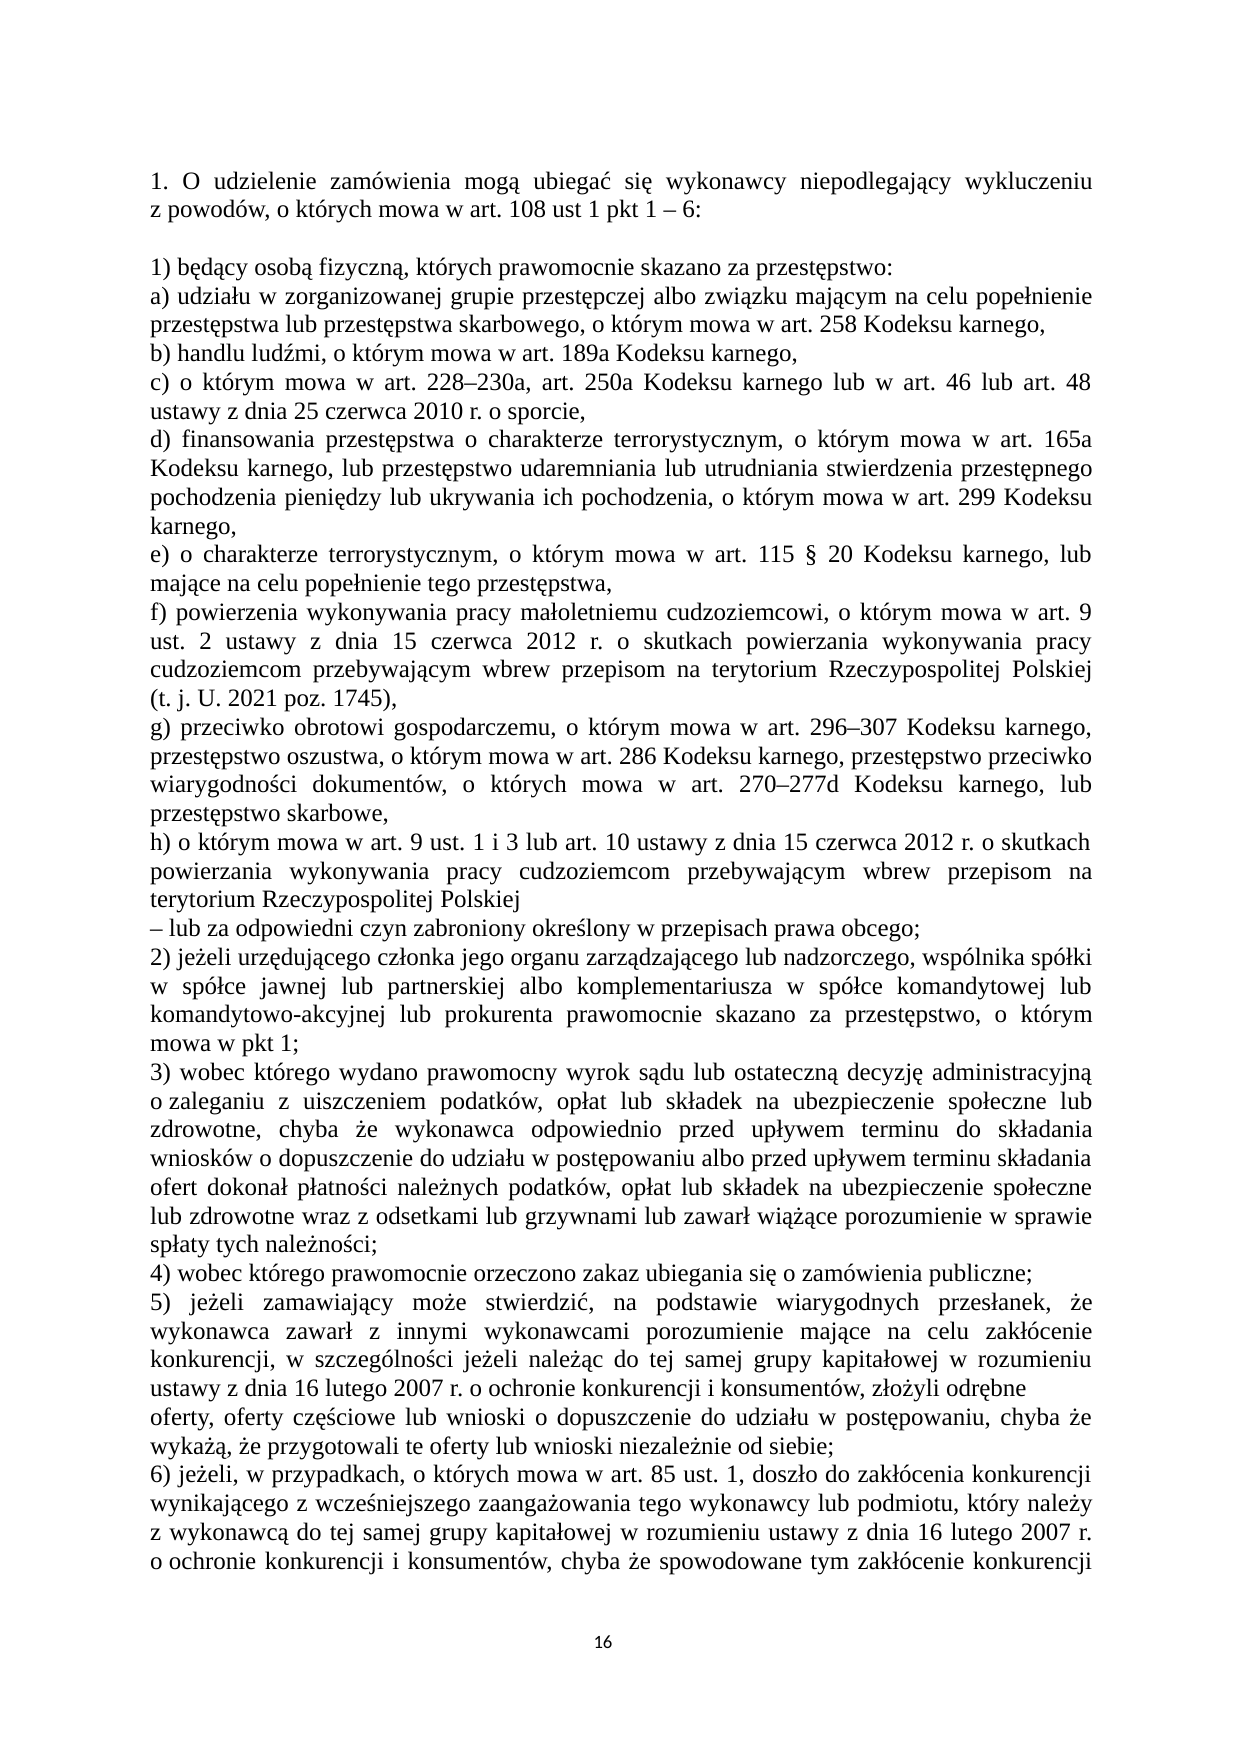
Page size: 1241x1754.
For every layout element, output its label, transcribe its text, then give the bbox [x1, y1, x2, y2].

text e) o charakterze terrorystycznym, o którym mowa w art. 115 § 20 Kodeksu karnego, lub mające na celu popełnienie tego przestępstwa, [150, 539, 1093, 597]
text 5) jeżeli zamawiający może stwierdzić, na podstawie wiarygodnych przesłanek, że wykonawca zawarł z innymi wykonawcami porozumienie mające na celu zakłócenie konkurencji, w szczególności jeżeli należąc do tej samej grupy kapitałowej w rozumieniu ustawy z dnia 16 lutego 2007 r. o ochronie konkurencji i konsumentów, złożyli odrębne [150, 1287, 1093, 1402]
text d) finansowania przestępstwa o charakterze terrorystycznym, o którym mowa w art. 165a Kodeksu karnego, lub przestępstwo udaremniania lub utrudniania stwierdzenia przestępnego pochodzenia pieniędzy lub ukrywania ich pochodzenia, o którym mowa w art. 299 Kodeksu karnego, [150, 424, 1093, 539]
text 2) jeżeli urzędującego członka jego organu zarządzającego lub nadzorczego, wspólnika spółki w spółce jawnej lub partnerskiej albo komplementariusza w spółce komandytowej lub komandytowo-akcyjnej lub prokurenta prawomocnie skazano za przestępstwo, o którym mowa w pkt 1; [150, 942, 1093, 1057]
text f) powierzenia wykonywania pracy małoletniemu cudzoziemcowi, o którym mowa w art. 9 ust. 2 ustawy z dnia 15 czerwca 2012 r. o skutkach powierzania wykonywania pracy cudzoziemcom przebywającym wbrew przepisom na terytorium Rzeczypospolitej Polskiej (t. j. U. 2021 poz. 1745), [150, 597, 1093, 712]
text h) o którym mowa w art. 9 ust. 1 i 3 lub art. 10 ustawy z dnia 15 czerwca 2012 r. o skutkach powierzania wykonywania pracy cudzoziemcom przebywającym wbrew przepisom na terytorium Rzeczypospolitej Polskiej [150, 827, 1093, 913]
text 4) wobec którego prawomocnie orzeczono zakaz ubiegania się o zamówienia publiczne; [150, 1258, 1093, 1287]
text 3) wobec którego wydano prawomocny wyrok sądu lub ostateczną decyzję administracyjną o zaleganiu z uiszczeniem podatków, opłat lub składek na ubezpieczenie społeczne lub zdrowotne, chyba że wykonawca odpowiednio przed upływem terminu do składania wniosków o dopuszczenie do udziału w postępowaniu albo przed upływem terminu składania ofert dokonał płatności należnych podatków, opłat lub składek na ubezpieczenie społeczne lub zdrowotne wraz z odsetkami lub grzywnami lub zawarł wiążące porozumienie w sprawie spłaty tych należności; [150, 1057, 1093, 1258]
text c) o którym mowa w art. 228–230a, art. 250a Kodeksu karnego lub w art. 46 lub art. 48 ustawy z dnia 25 czerwca 2010 r. o sporcie, [150, 367, 1093, 424]
text 6) jeżeli, w przypadkach, o których mowa w art. 85 ust. 1, doszło do zakłócenia konkurencji wynikającego z wcześniejszego zaangażowania tego wykonawcy lub podmiotu, który należy z wykonawcą do tej samej grupy kapitałowej w rozumieniu ustawy z dnia 16 lutego 2007 r. o ochronie konkurencji i konsumentów, chyba że spowodowane tym zakłócenie konkurencji [150, 1459, 1093, 1574]
text g) przeciwko obrotowi gospodarczemu, o którym mowa w art. 296–307 Kodeksu karnego, przestępstwo oszustwa, o którym mowa w art. 286 Kodeksu karnego, przestępstwo przeciwko wiarygodności dokumentów, o których mowa w art. 270–277d Kodeksu karnego, lub przestępstwo skarbowe, [150, 712, 1093, 827]
text b) handlu ludźmi, o którym mowa w art. 189a Kodeksu karnego, [150, 338, 1093, 367]
text oferty, oferty częściowe lub wnioski o dopuszczenie do udziału w postępowaniu, chyba że wykażą, że przygotowali te oferty lub wnioski niezależnie od siebie; [150, 1402, 1093, 1459]
text 1) będący osobą fizyczną, których prawomocnie skazano za przestępstwo: [150, 252, 1093, 281]
text – lub za odpowiedni czyn zabroniony określony w przepisach prawa obcego; [150, 913, 1093, 942]
text 1. O udzielenie zamówienia mogą ubiegać się wykonawcy niepodlegający wykluczeniu z powodów, o których mowa w art. 108 ust 1 pkt 1 – 6: [150, 166, 1093, 223]
text a) udziału w zorganizowanej grupie przestępczej albo związku mającym na celu popełnienie przestępstwa lub przestępstwa skarbowego, o którym mowa w art. 258 Kodeksu karnego, [150, 281, 1093, 338]
